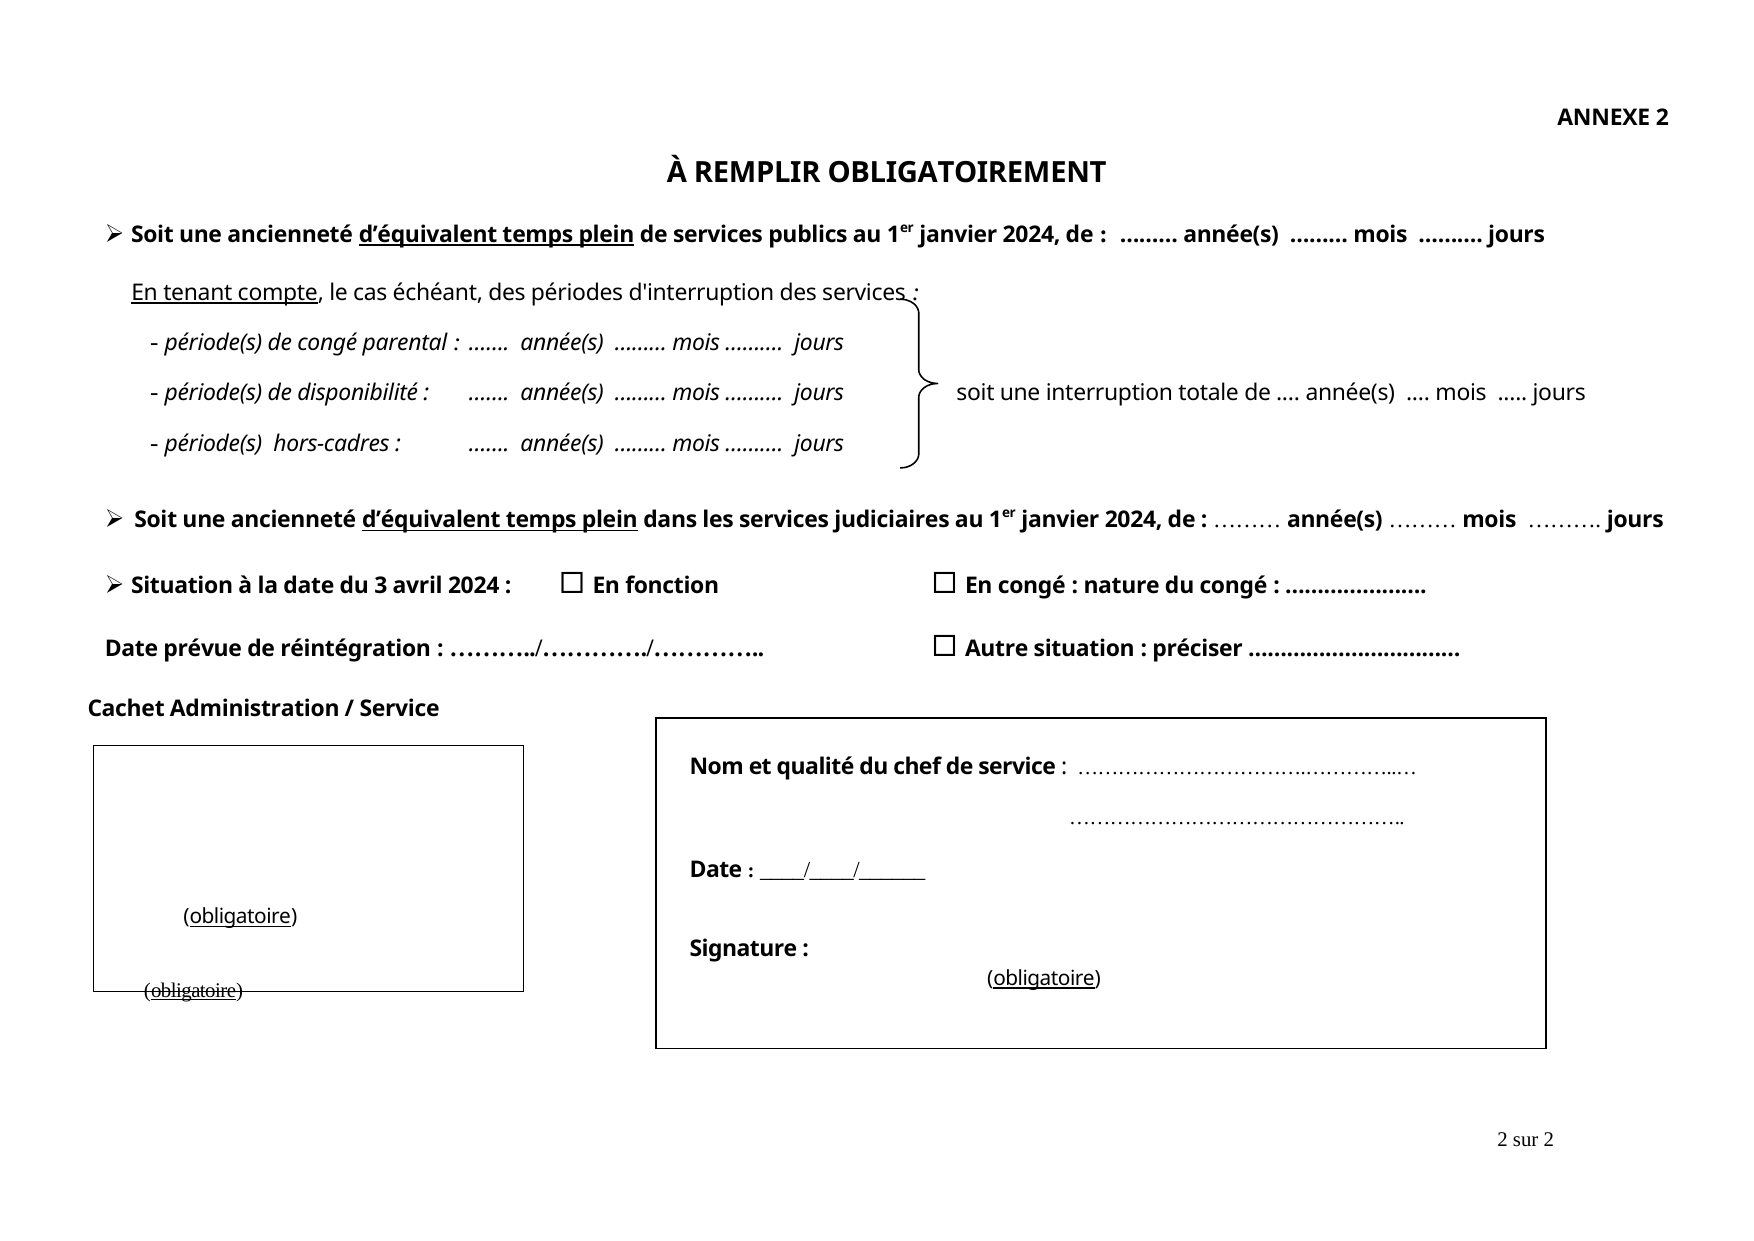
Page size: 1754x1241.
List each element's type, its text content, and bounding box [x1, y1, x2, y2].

text À REMPLIR OBLIGATOIREMENT [104, 152, 1669, 191]
text - période(s) hors-cadres : ……. année(s) ……… mois ………. jours [150, 427, 917, 458]
text [920, 326, 1669, 357]
text  Soit une ancienneté d’équivalent temps plein de services publics au 1er janvier 2024, de : ……… année(s) ……… mois ………. jours [104, 218, 1669, 249]
text Cachet Administration / Service [75, 692, 1669, 723]
text - période(s) de disponibilité : ……. année(s) ……… mois ………. jours [150, 376, 929, 407]
text - période(s) de congé parental : ……. année(s) ……… mois ………. jours [150, 326, 917, 357]
text En tenant compte, le cas échéant, des périodes d'interruption des services : [75, 275, 1669, 307]
text soit une interruption totale de .… année(s) .… mois .…. jours [920, 376, 1669, 407]
text [920, 427, 1669, 458]
subtitle ANNEXE 2 [104, 101, 1669, 133]
text Date prévue de réintégration : ………../…………./…………..  Autre situation : préciser …………………………… [104, 629, 1669, 663]
text  Situation à la date du 3 avril 2024 :  En fonction  En congé : nature du congé : …………………. [104, 566, 1669, 600]
list Soit une ancienneté d’équivalent temps plein dans les services judiciaires au 1er janvier 2024, de : ……… année(s) ……… mois ………. jours [104, 503, 1669, 535]
